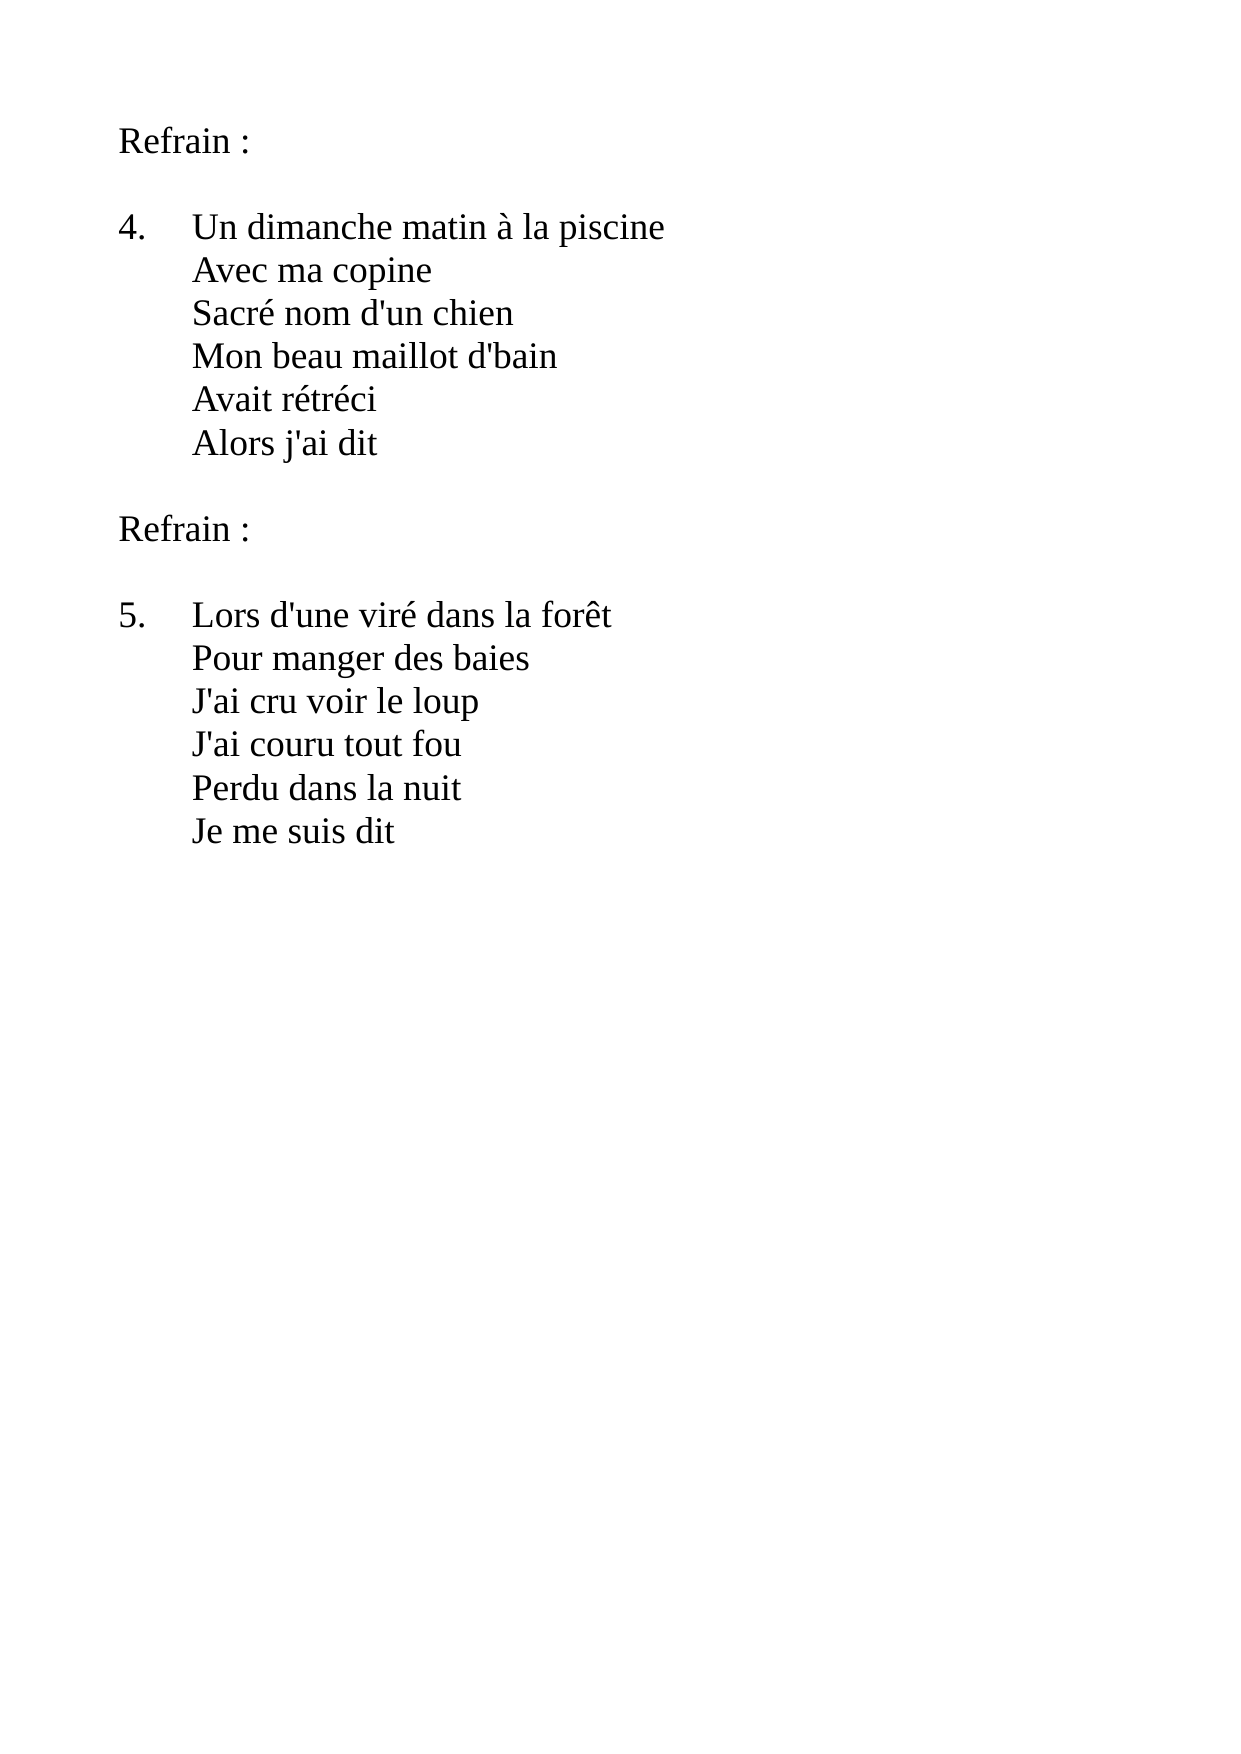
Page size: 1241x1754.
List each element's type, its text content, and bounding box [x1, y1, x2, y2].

text Refrain : 4. Un dimanche matin à la piscine Avec ma copine Sacré nom d'un chien Mon beau maillot d'bain Avait rétréci Alors j'ai dit [118, 118, 1122, 463]
text 5. Lors d'une viré dans la forêt Pour manger des baies J'ai cru voir le loup J'ai couru tout fou Perdu dans la nuit Je me suis dit [118, 592, 1122, 851]
text Refrain : [118, 506, 1122, 549]
